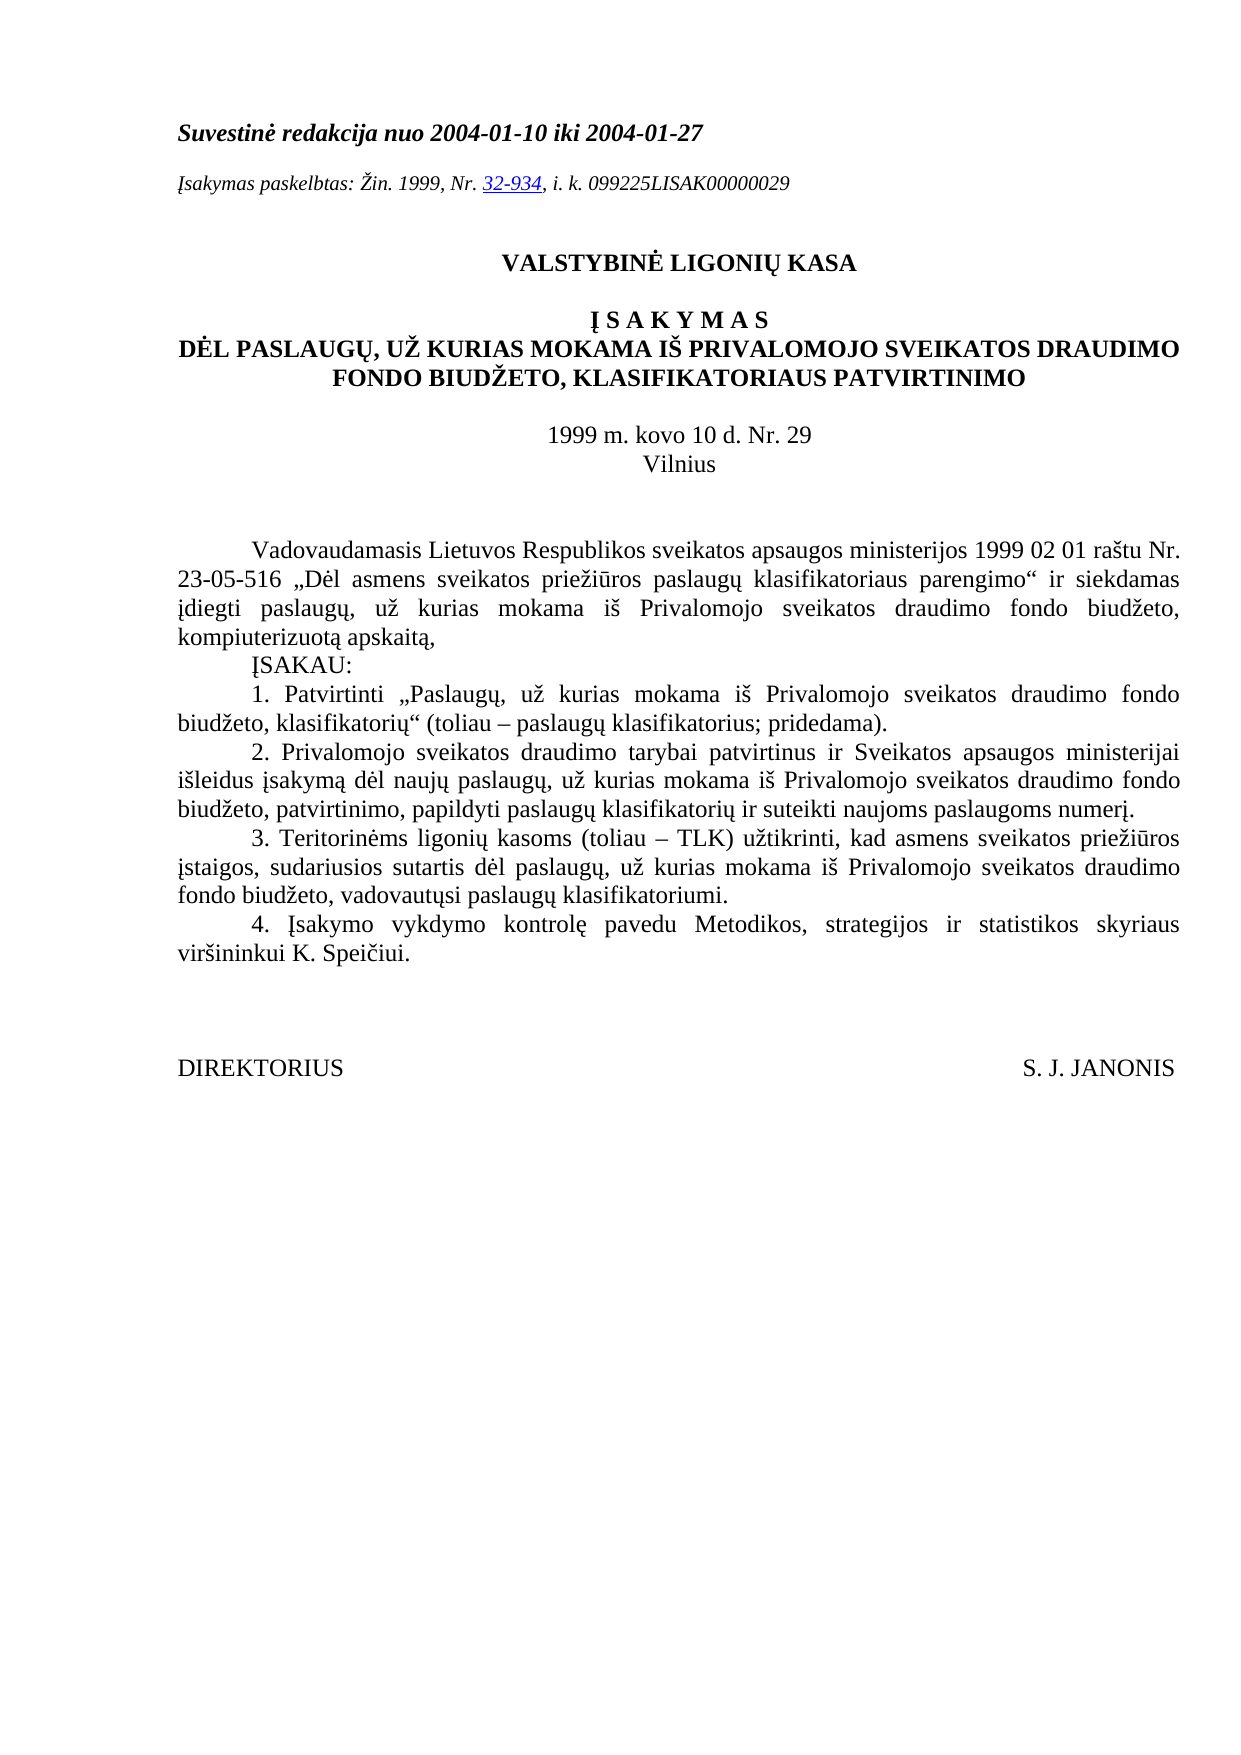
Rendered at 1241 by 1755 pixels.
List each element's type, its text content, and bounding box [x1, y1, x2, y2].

text VALSTYBINĖ LIGONIŲ KASA [177, 248, 1181, 277]
text Vadovaudamasis Lietuvos Respublikos sveikatos apsaugos ministerijos 1999 02 01 raštu Nr. 23-05-516 „Dėl asmens sveikatos priežiūros paslaugų klasifikatoriaus parengimo“ ir siekdamas įdiegti paslaugų, už kurias mokama iš Privalomojo sveikatos draudimo fondo biudžeto, kompiuterizuotą apskaitą, [177, 535, 1181, 650]
text 3. Teritorinėms ligonių kasoms (toliau – TLK) užtikrinti, kad asmens sveikatos priežiūros įstaigos, sudariusios sutartis dėl paslaugų, už kurias mokama iš Privalomojo sveikatos draudimo fondo biudžeto, vadovautųsi paslaugų klasifikatoriumi. [177, 823, 1181, 909]
text DĖL PASLAUGŲ, UŽ KURIAS MOKAMA IŠ PRIVALOMOJO SVEIKATOS DRAUDIMO FONDO BIUDŽETO, KLASIFIKATORIAUS PATVIRTINIMO [177, 334, 1181, 392]
text įsakau: [177, 650, 1181, 679]
text 1. Patvirtinti „Paslaugų, už kurias mokama iš Privalomojo sveikatos draudimo fondo biudžeto, klasifikatorių“ (toliau – paslaugų klasifikatorius; pridedama). [177, 679, 1181, 737]
text 1999 m. kovo 10 d. Nr. 29 [177, 420, 1181, 449]
text Įsakymas paskelbtas: Žin. 1999, Nr. 32-934, i. k. 099225LISAK00000029 [177, 171, 1181, 195]
text 4. Įsakymo vykdymo kontrolę pavedu Metodikos, strategijos ir statistikos skyriaus viršininkui K. Speičiui. [177, 909, 1181, 967]
text DIREKTORIUS S. J. JANONIS [177, 1053, 1181, 1082]
text 2. Privalomojo sveikatos draudimo tarybai patvirtinus ir Sveikatos apsaugos ministerijai išleidus įsakymą dėl naujų paslaugų, už kurias mokama iš Privalomojo sveikatos draudimo fondo biudžeto, patvirtinimo, papildyti paslaugų klasifikatorių ir suteikti naujoms paslaugoms numerį. [177, 737, 1181, 823]
text Vilnius [177, 449, 1181, 478]
text Į S A K Y M A S [177, 305, 1181, 334]
text Suvestinė redakcija nuo 2004-01-10 iki 2004-01-27 [177, 118, 1181, 147]
